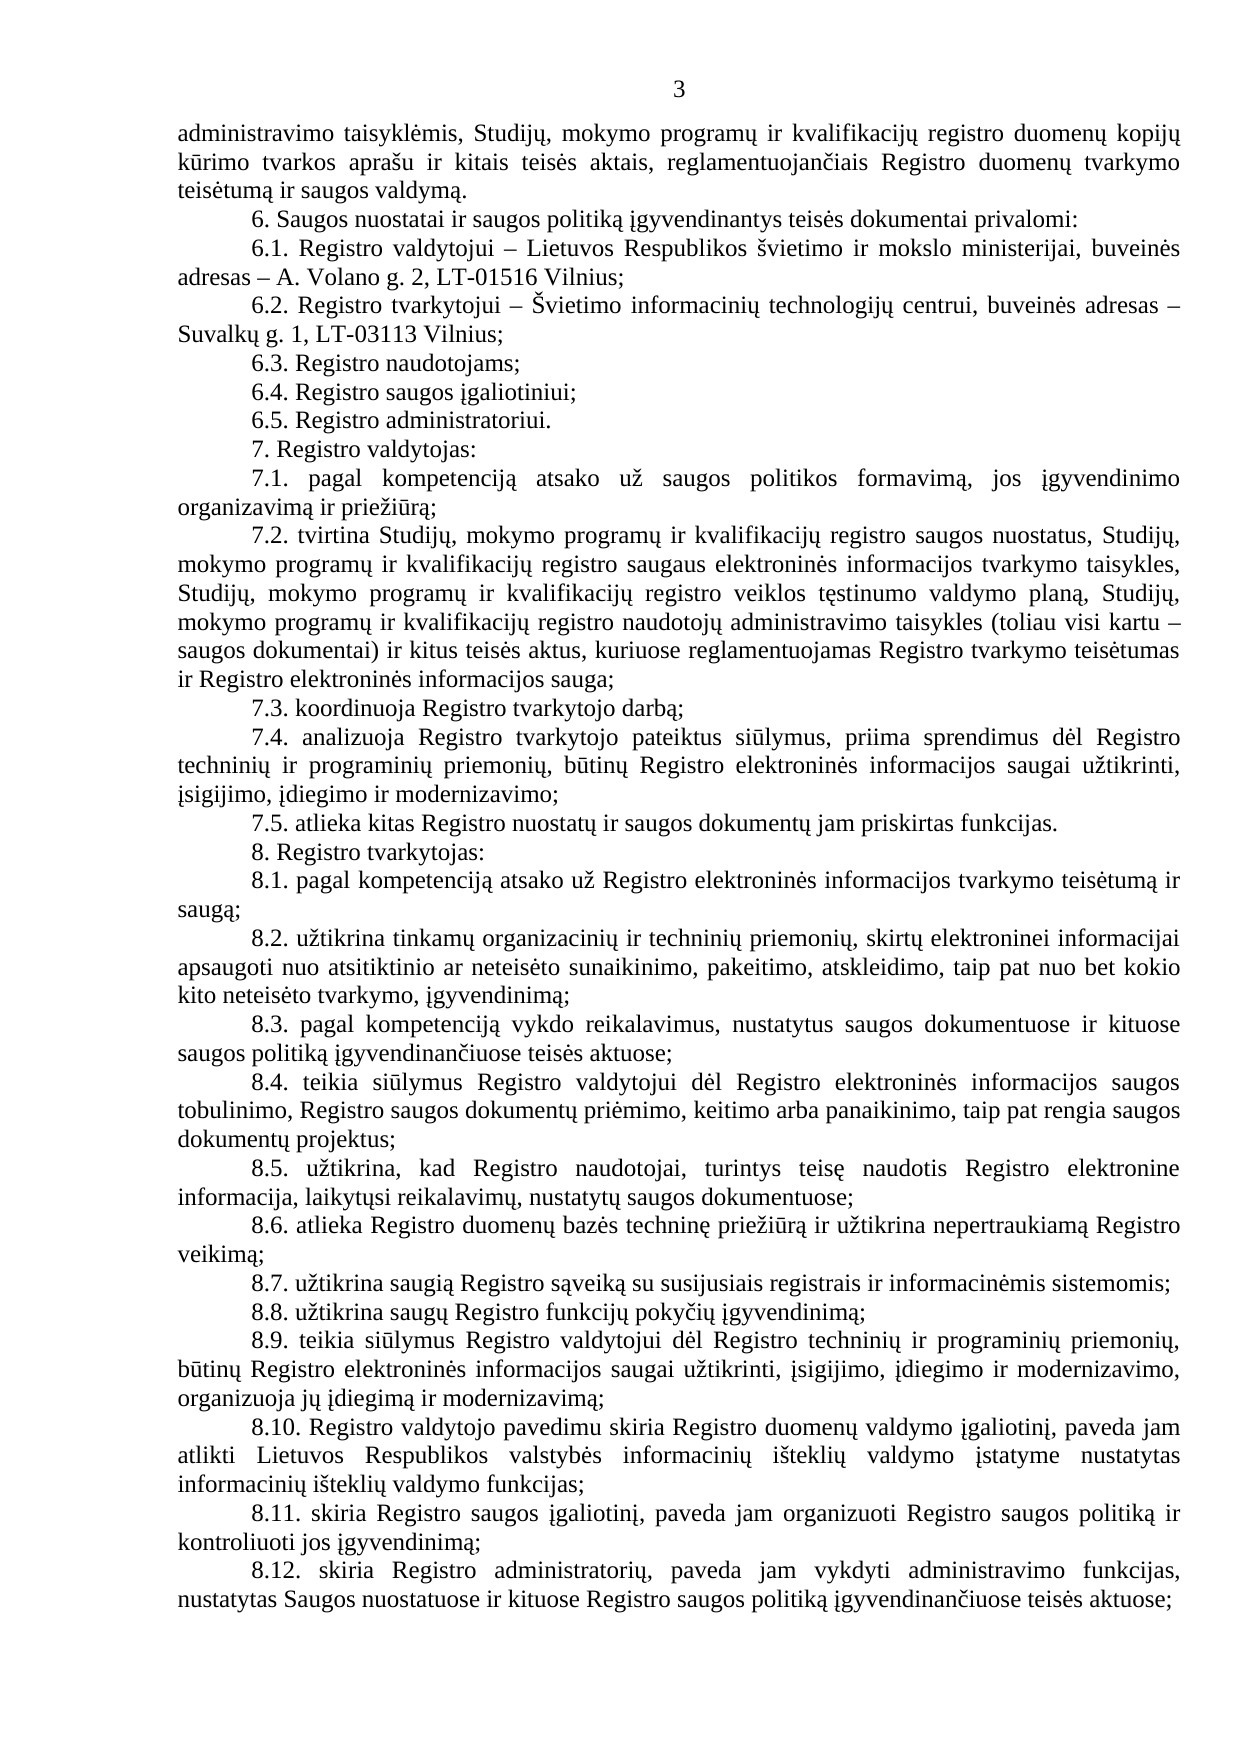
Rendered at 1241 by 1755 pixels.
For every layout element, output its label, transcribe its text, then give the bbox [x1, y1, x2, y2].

text 8.10. Registro valdytojo pavedimu skiria Registro duomenų valdymo įgaliotinį, paveda jam atlikti Lietuvos Respublikos valstybės informacinių išteklių valdymo įstatyme nustatytas informacinių išteklių valdymo funkcijas; [177, 1412, 1181, 1498]
text 8.6. atlieka Registro duomenų bazės techninę priežiūrą ir užtikrina nepertraukiamą Registro veikimą; [177, 1211, 1181, 1268]
text 6.2. Registro tvarkytojui – Švietimo informacinių technologijų centrui, buveinės adresas – Suvalkų g. 1, LT-03113 Vilnius; [177, 291, 1181, 348]
text 8.5. užtikrina, kad Registro naudotojai, turintys teisę naudotis Registro elektronine informacija, laikytųsi reikalavimų, nustatytų saugos dokumentuose; [177, 1153, 1181, 1211]
text 7.5. atlieka kitas Registro nuostatų ir saugos dokumentų jam priskirtas funkcijas. [177, 808, 1181, 837]
text 8.2. užtikrina tinkamų organizacinių ir techninių priemonių, skirtų elektroninei informacijai apsaugoti nuo atsitiktinio ar neteisėto sunaikinimo, pakeitimo, atskleidimo, taip pat nuo bet kokio kito neteisėto tvarkymo, įgyvendinimą; [177, 923, 1181, 1009]
text 8.8. užtikrina saugų Registro funkcijų pokyčių įgyvendinimą; [177, 1297, 1181, 1326]
text 8.12. skiria Registro administratorių, paveda jam vykdyti administravimo funkcijas, nustatytas Saugos nuostatuose ir kituose Registro saugos politiką įgyvendinančiuose teisės aktuose; [177, 1556, 1181, 1613]
text 7. Registro valdytojas: [177, 434, 1181, 463]
text 6.4. Registro saugos įgaliotiniui; [177, 377, 1181, 406]
text 7.3. koordinuoja Registro tvarkytojo darbą; [177, 693, 1181, 722]
text 8.11. skiria Registro saugos įgaliotinį, paveda jam organizuoti Registro saugos politiką ir kontroliuoti jos įgyvendinimą; [177, 1498, 1181, 1556]
text 8. Registro tvarkytojas: [177, 837, 1181, 866]
text 8.7. užtikrina saugią Registro sąveiką su susijusiais registrais ir informacinėmis sistemomis; [177, 1268, 1181, 1297]
text 8.1. pagal kompetenciją atsako už Registro elektroninės informacijos tvarkymo teisėtumą ir saugą; [177, 866, 1181, 923]
text 6.5. Registro administratoriui. [177, 406, 1181, 434]
text 6.1. Registro valdytojui – Lietuvos Respublikos švietimo ir mokslo ministerijai, buveinės adresas – A. Volano g. 2, LT-01516 Vilnius; [177, 233, 1181, 291]
text 8.9. teikia siūlymus Registro valdytojui dėl Registro techninių ir programinių priemonių, būtinų Registro elektroninės informacijos saugai užtikrinti, įsigijimo, įdiegimo ir modernizavimo, organizuoja jų įdiegimą ir modernizavimą; [177, 1326, 1181, 1412]
text 6.3. Registro naudotojams; [177, 348, 1181, 377]
text 8.4. teikia siūlymus Registro valdytojui dėl Registro elektroninės informacijos saugos tobulinimo, Registro saugos dokumentų priėmimo, keitimo arba panaikinimo, taip pat rengia saugos dokumentų projektus; [177, 1067, 1181, 1153]
text 7.4. analizuoja Registro tvarkytojo pateiktus siūlymus, priima sprendimus dėl Registro techninių ir programinių priemonių, būtinų Registro elektroninės informacijos saugai užtikrinti, įsigijimo, įdiegimo ir modernizavimo; [177, 722, 1181, 808]
text administravimo taisyklėmis, Studijų, mokymo programų ir kvalifikacijų registro duomenų kopijų kūrimo tvarkos aprašu ir kitais teisės aktais, reglamentuojančiais Registro duomenų tvarkymo teisėtumą ir saugos valdymą. [177, 118, 1181, 204]
text 7.2. tvirtina Studijų, mokymo programų ir kvalifikacijų registro saugos nuostatus, Studijų, mokymo programų ir kvalifikacijų registro saugaus elektroninės informacijos tvarkymo taisykles, Studijų, mokymo programų ir kvalifikacijų registro veiklos tęstinumo valdymo planą, Studijų, mokymo programų ir kvalifikacijų registro naudotojų administravimo taisykles (toliau visi kartu – saugos dokumentai) ir kitus teisės aktus, kuriuose reglamentuojamas Registro tvarkymo teisėtumas ir Registro elektroninės informacijos sauga; [177, 521, 1181, 693]
text 8.3. pagal kompetenciją vykdo reikalavimus, nustatytus saugos dokumentuose ir kituose saugos politiką įgyvendinančiuose teisės aktuose; [177, 1009, 1181, 1067]
text 7.1. pagal kompetenciją atsako už saugos politikos formavimą, jos įgyvendinimo organizavimą ir priežiūrą; [177, 463, 1181, 521]
text 6. Saugos nuostatai ir saugos politiką įgyvendinantys teisės dokumentai privalomi: [177, 204, 1181, 233]
